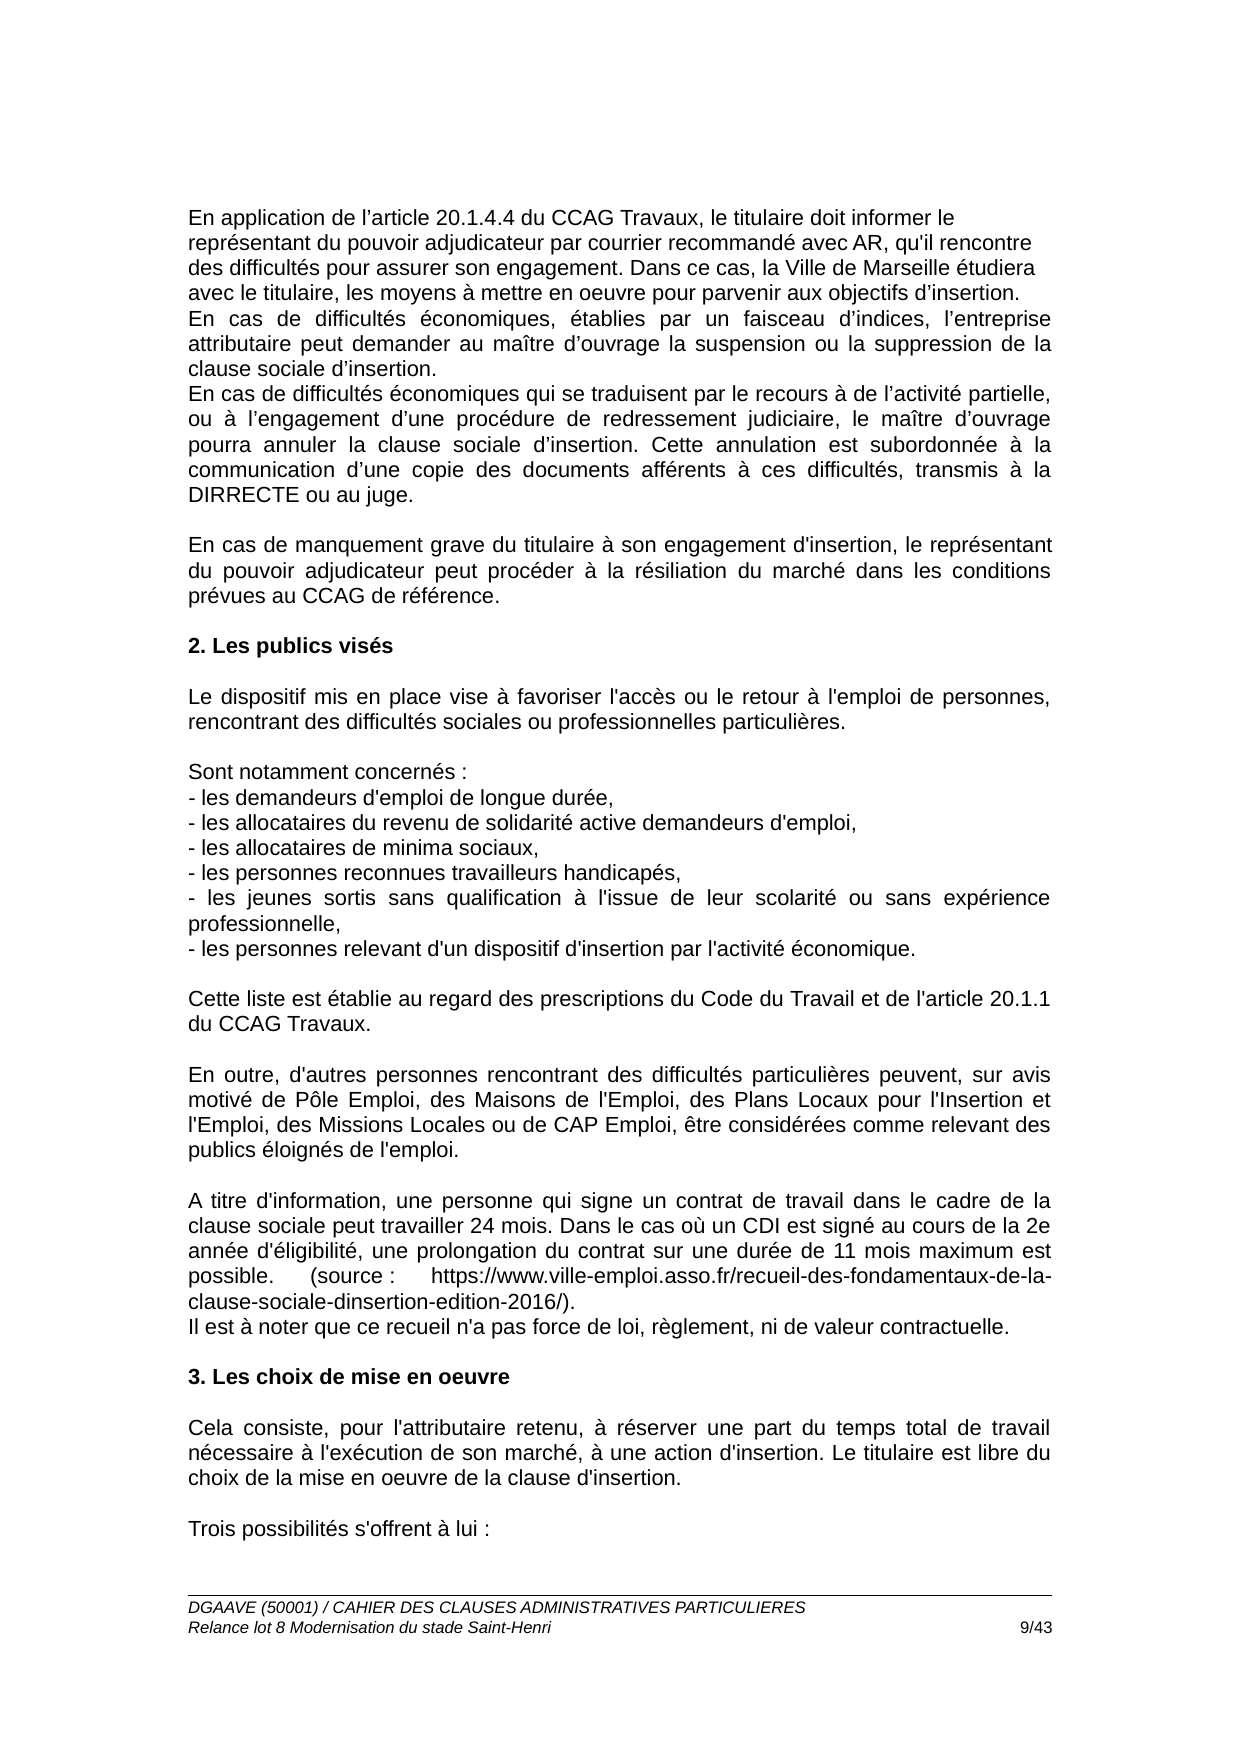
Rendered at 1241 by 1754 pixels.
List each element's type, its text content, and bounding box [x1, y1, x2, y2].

text Cela consiste, pour l'attributaire retenu, à réserver une part du temps total de travail nécessaire à l'exécution de son marché, à une action d'insertion. Le titulaire est libre du choix de la mise en oeuvre de la clause d'insertion. [188, 1414, 1052, 1490]
text - les demandeurs d'emploi de longue durée, [188, 784, 1052, 809]
text Sont notamment concernés : [188, 759, 1052, 784]
text Il est à noter que ce recueil n'a pas force de loi, règlement, ni de valeur contractuelle. [188, 1314, 1052, 1339]
text - les allocataires de minima sociaux, [188, 835, 1052, 860]
text Cette liste est établie au regard des prescriptions du Code du Travail et de l'article 20.1.1 du CCAG Travaux. [188, 986, 1052, 1036]
text Trois possibilités s'offrent à lui : [188, 1515, 1052, 1541]
text - les personnes reconnues travailleurs handicapés, [188, 860, 1052, 885]
text - les allocataires du revenu de solidarité active demandeurs d'emploi, [188, 809, 1052, 835]
text En cas de manquement grave du titulaire à son engagement d'insertion, le représentant du pouvoir adjudicateur peut procéder à la résiliation du marché dans les conditions prévues au CCAG de référence. [188, 532, 1052, 608]
text - les personnes relevant d'un dispositif d'insertion par l'activité économique. [188, 936, 1052, 961]
text - les jeunes sortis sans qualification à l'issue de leur scolarité ou sans expérience professionnelle, [188, 885, 1052, 936]
text En cas de difficultés économiques, établies par un faisceau d’indices, l’entreprise attributaire peut demander au maître d’ouvrage la suspension ou la suppression de la clause sociale d’insertion. [188, 305, 1052, 381]
text En cas de difficultés économiques qui se traduisent par le recours à de l’activité partielle, ou à l’engagement d’une procédure de redressement judiciaire, le maître d’ouvrage pourra annuler la clause sociale d’insertion. Cette annulation est subordonnée à la communication d’une copie des documents afférents à ces difficultés, transmis à la DIRRECTE ou au juge. [188, 381, 1052, 507]
text A titre d'information, une personne qui signe un contrat de travail dans le cadre de la clause sociale peut travailler 24 mois. Dans le cas où un CDI est signé au cours de la 2e année d'éligibilité, une prolongation du contrat sur une durée de 11 mois maximum est possible. (source : https://www.ville-emploi.asso.fr/recueil-des-fondamentaux-de-la-clause-sociale-dinsertion-edition-2016/). [188, 1188, 1052, 1314]
text 3. Les choix de mise en oeuvre [188, 1364, 1052, 1389]
text 2. Les publics visés [188, 633, 1052, 658]
text En outre, d'autres personnes rencontrant des difficultés particulières peuvent, sur avis motivé de Pôle Emploi, des Maisons de l'Emploi, des Plans Locaux pour l'Insertion et l'Emploi, des Missions Locales ou de CAP Emploi, être considérées comme relevant des publics éloignés de l'emploi. [188, 1062, 1052, 1162]
text En application de l’article 20.1.4.4 du CCAG Travaux, le titulaire doit informer le représentant du pouvoir adjudicateur par courrier recommandé avec AR, qu'il rencontre des difficultés pour assurer son engagement. Dans ce cas, la Ville de Marseille étudiera avec le titulaire, les moyens à mettre en oeuvre pour parvenir aux objectifs d’insertion. [188, 204, 1052, 305]
text Le dispositif mis en place vise à favoriser l'accès ou le retour à l'emploi de personnes, rencontrant des difficultés sociales ou professionnelles particulières. [188, 683, 1052, 734]
